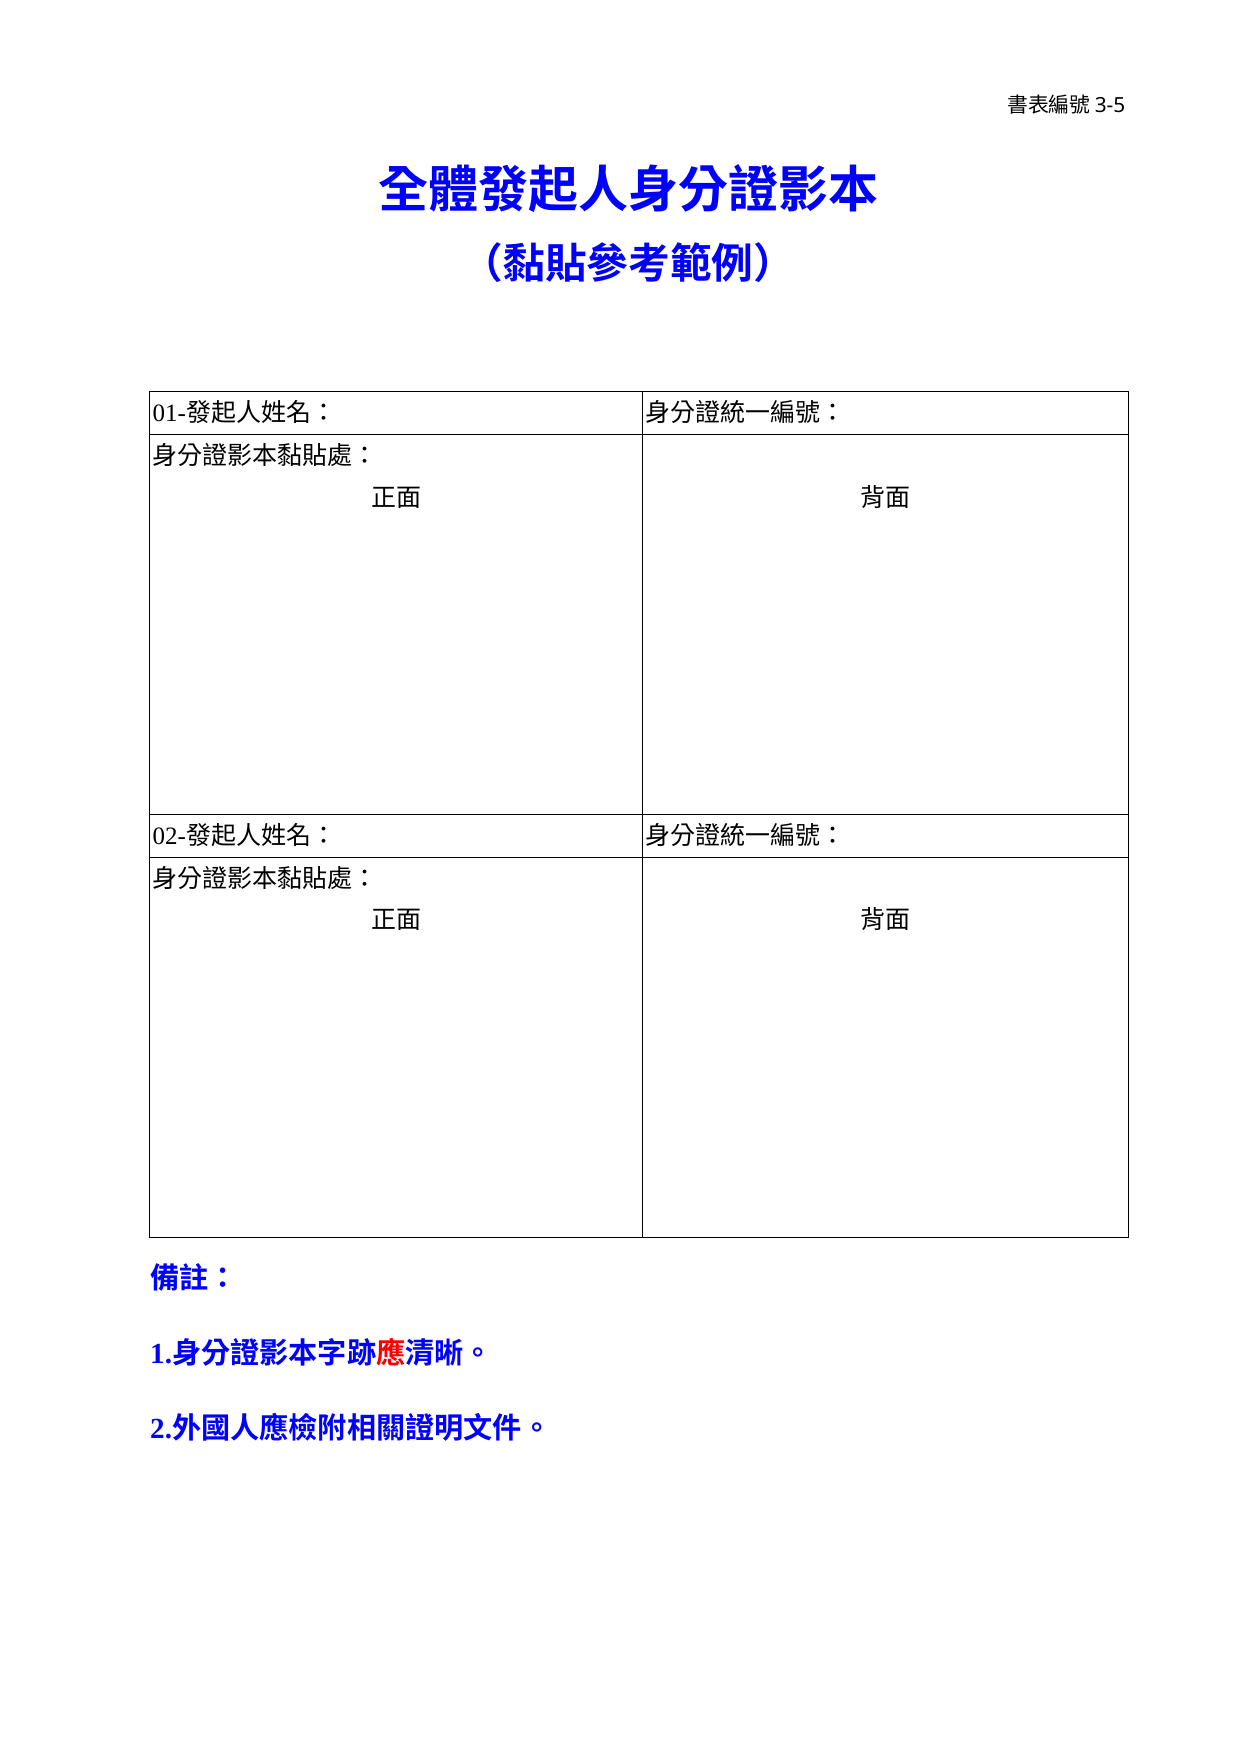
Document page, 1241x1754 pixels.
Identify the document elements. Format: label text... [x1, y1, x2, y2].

table_cell 身分證影本黏貼處： [150, 858, 642, 899]
table_cell [900, 815, 1128, 857]
table_header 01-發起人姓名： [150, 392, 386, 434]
text 2.外國人應檢附相關證明文件。 [150, 1388, 1125, 1463]
table_cell [643, 435, 1128, 476]
table_header 身分證統一編號： [643, 392, 900, 434]
table_cell 正面 [150, 476, 642, 814]
table_header [900, 392, 1128, 434]
table_cell 02-發起人姓名： [150, 815, 386, 857]
text 全體發起人身分證影本 [131, 148, 1125, 223]
table_cell 背面 [643, 476, 1128, 814]
text 備註： [150, 1238, 1125, 1313]
table_cell [643, 858, 1128, 899]
table_cell 身分證統一編號： [643, 815, 900, 857]
table_cell [386, 815, 642, 857]
table_cell 身分證影本黏貼處： [150, 435, 642, 476]
text （黏貼參考範例） [131, 223, 1125, 298]
table_cell 背面 [643, 899, 1128, 1237]
text 1.身分證影本字跡應清晰。 [150, 1313, 1125, 1388]
table_header [386, 392, 642, 434]
table_cell 正面 [150, 899, 642, 1237]
